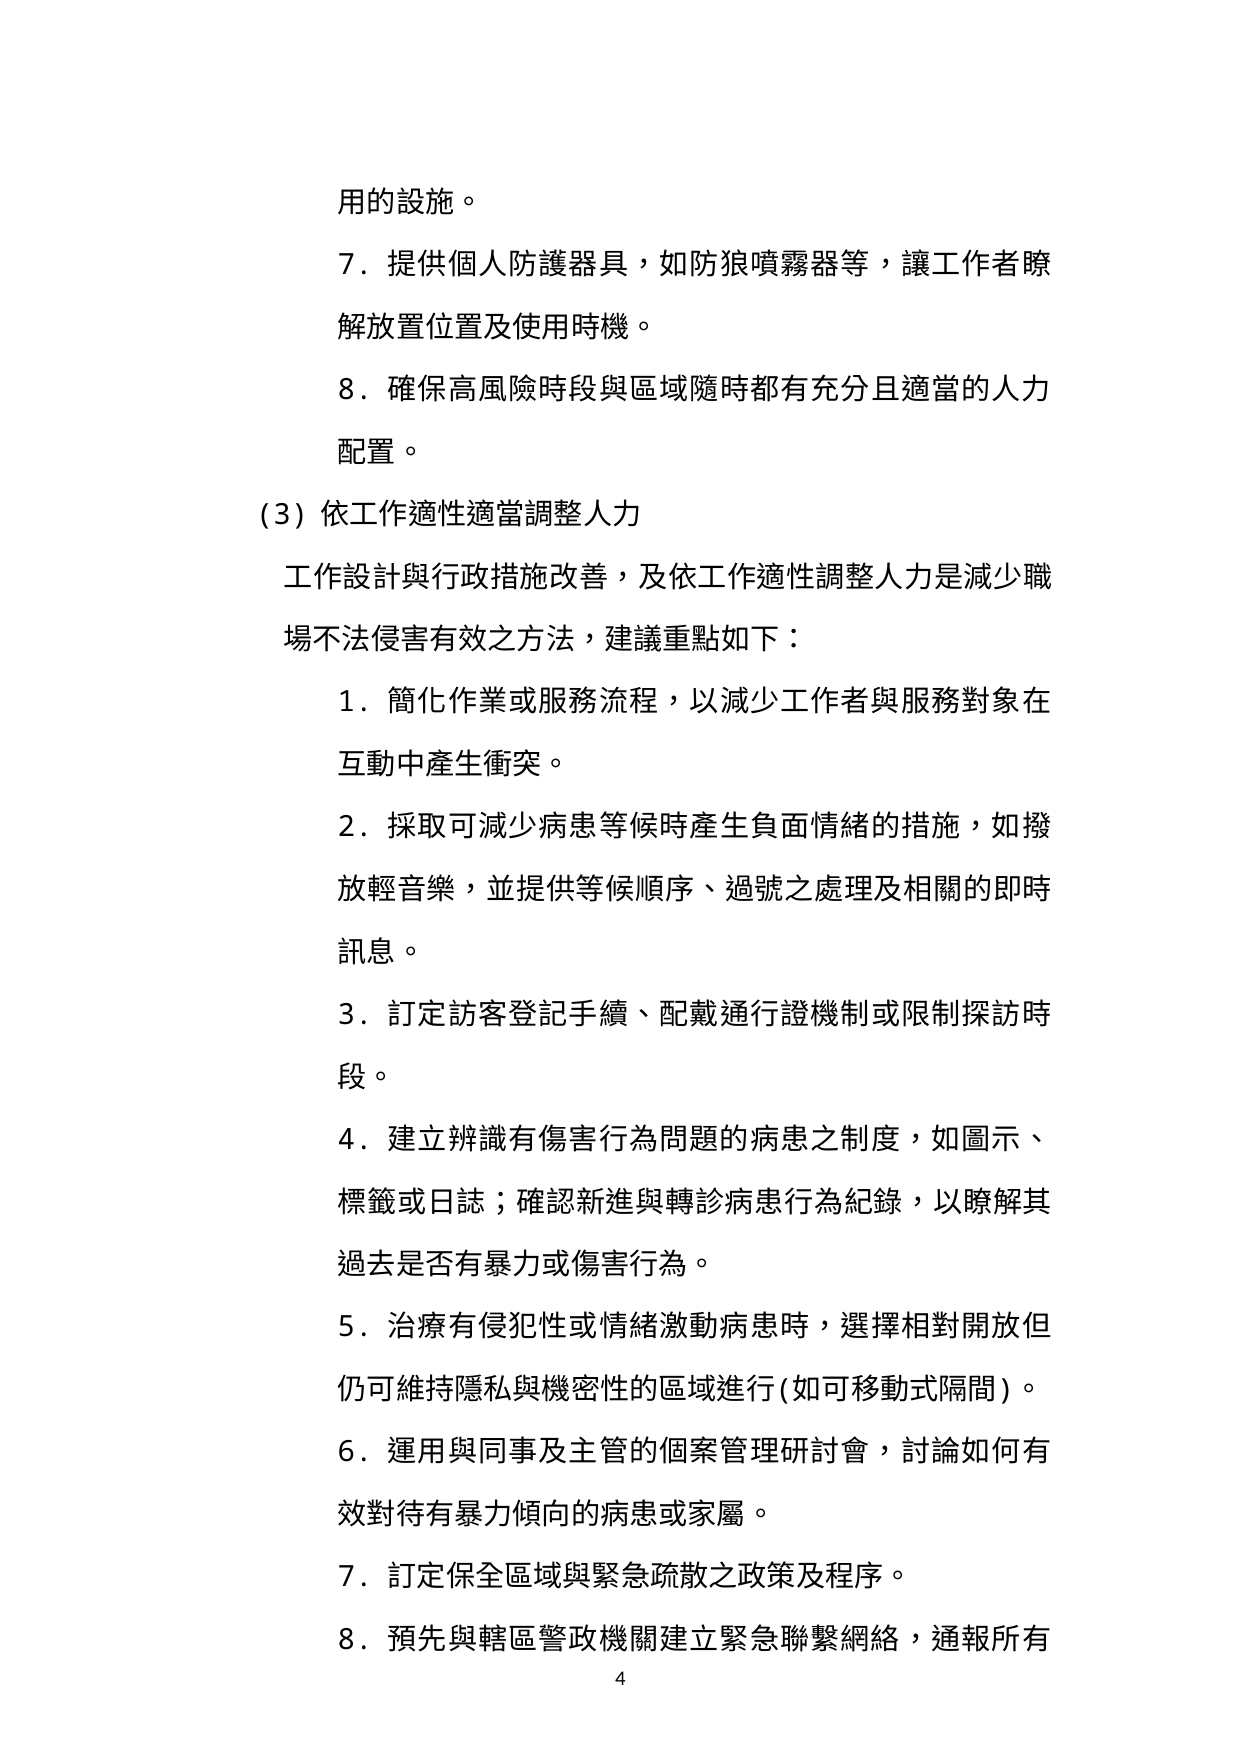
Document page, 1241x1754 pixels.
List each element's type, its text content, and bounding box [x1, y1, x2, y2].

list 訂定保全區域與緊急疏散之政策及程序。 [337, 1533, 1053, 1595]
list 簡化作業或服務流程，以減少工作者與服務對象在互動中產生衝突。 [337, 658, 1053, 783]
list 預先與轄區警政機關建立緊急聯繫網絡，通報所有 [337, 1595, 1053, 1658]
list 確保高風險時段與區域隨時都有充分且適當的人力配置。 [337, 345, 1053, 470]
list 採取可減少病患等候時產生負面情緒的措施，如撥放輕音樂，並提供等候順序、過號之處理及相關的即時訊息。 [337, 783, 1053, 970]
text 工作設計與行政措施改善，及依工作適性調整人力是減少職場不法侵害有效之方法，建議重點如下： [283, 533, 1053, 658]
list 建立辨識有傷害行為問題的病患之制度，如圖示、標籤或日誌；確認新進與轉診病患行為紀錄，以瞭解其過去是否有暴力或傷害行為。 [337, 1095, 1053, 1283]
list 訂定訪客登記手續、配戴通行證機制或限制探訪時段。 [337, 970, 1053, 1095]
list 運用與同事及主管的個案管理研討會，討論如何有效對待有暴力傾向的病患或家屬。 [337, 1408, 1053, 1533]
list 治療有侵犯性或情緒激動病患時，選擇相對開放但仍可維持隱私與機密性的區域進行(如可移動式隔間)。 [337, 1283, 1053, 1408]
list 用的設施。 [337, 158, 1053, 220]
list 提供個人防護器具，如防狼噴霧器等，讓工作者瞭解放置位置及使用時機。 [337, 220, 1053, 345]
list 依工作適性適當調整人力 [256, 470, 1053, 533]
